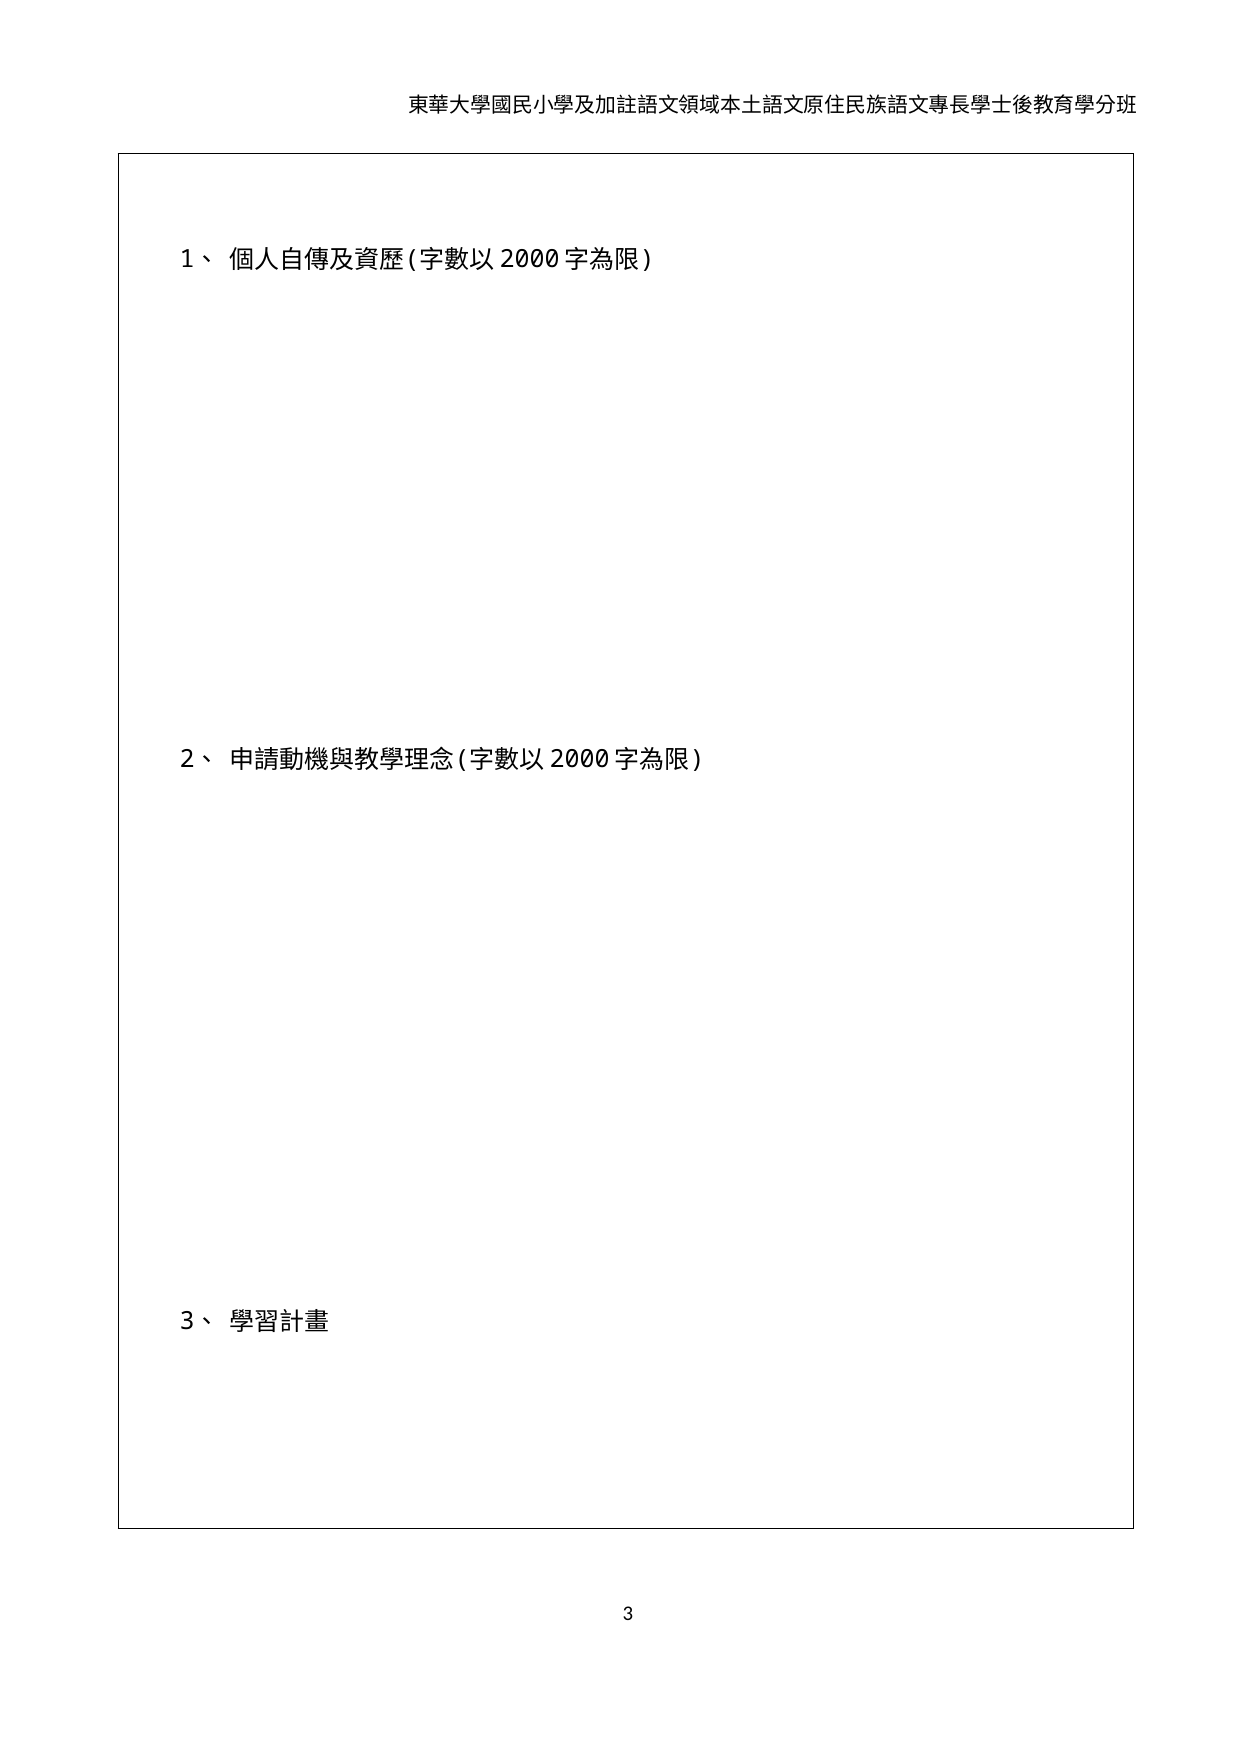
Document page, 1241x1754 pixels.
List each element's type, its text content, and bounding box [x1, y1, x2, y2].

table_cell 個人自傳及資歷(字數以2000字為限) 申請動機與教學理念(字數以2000字為限) 學習計畫 (欄位不夠者得自行增列) [119, 154, 1133, 1528]
